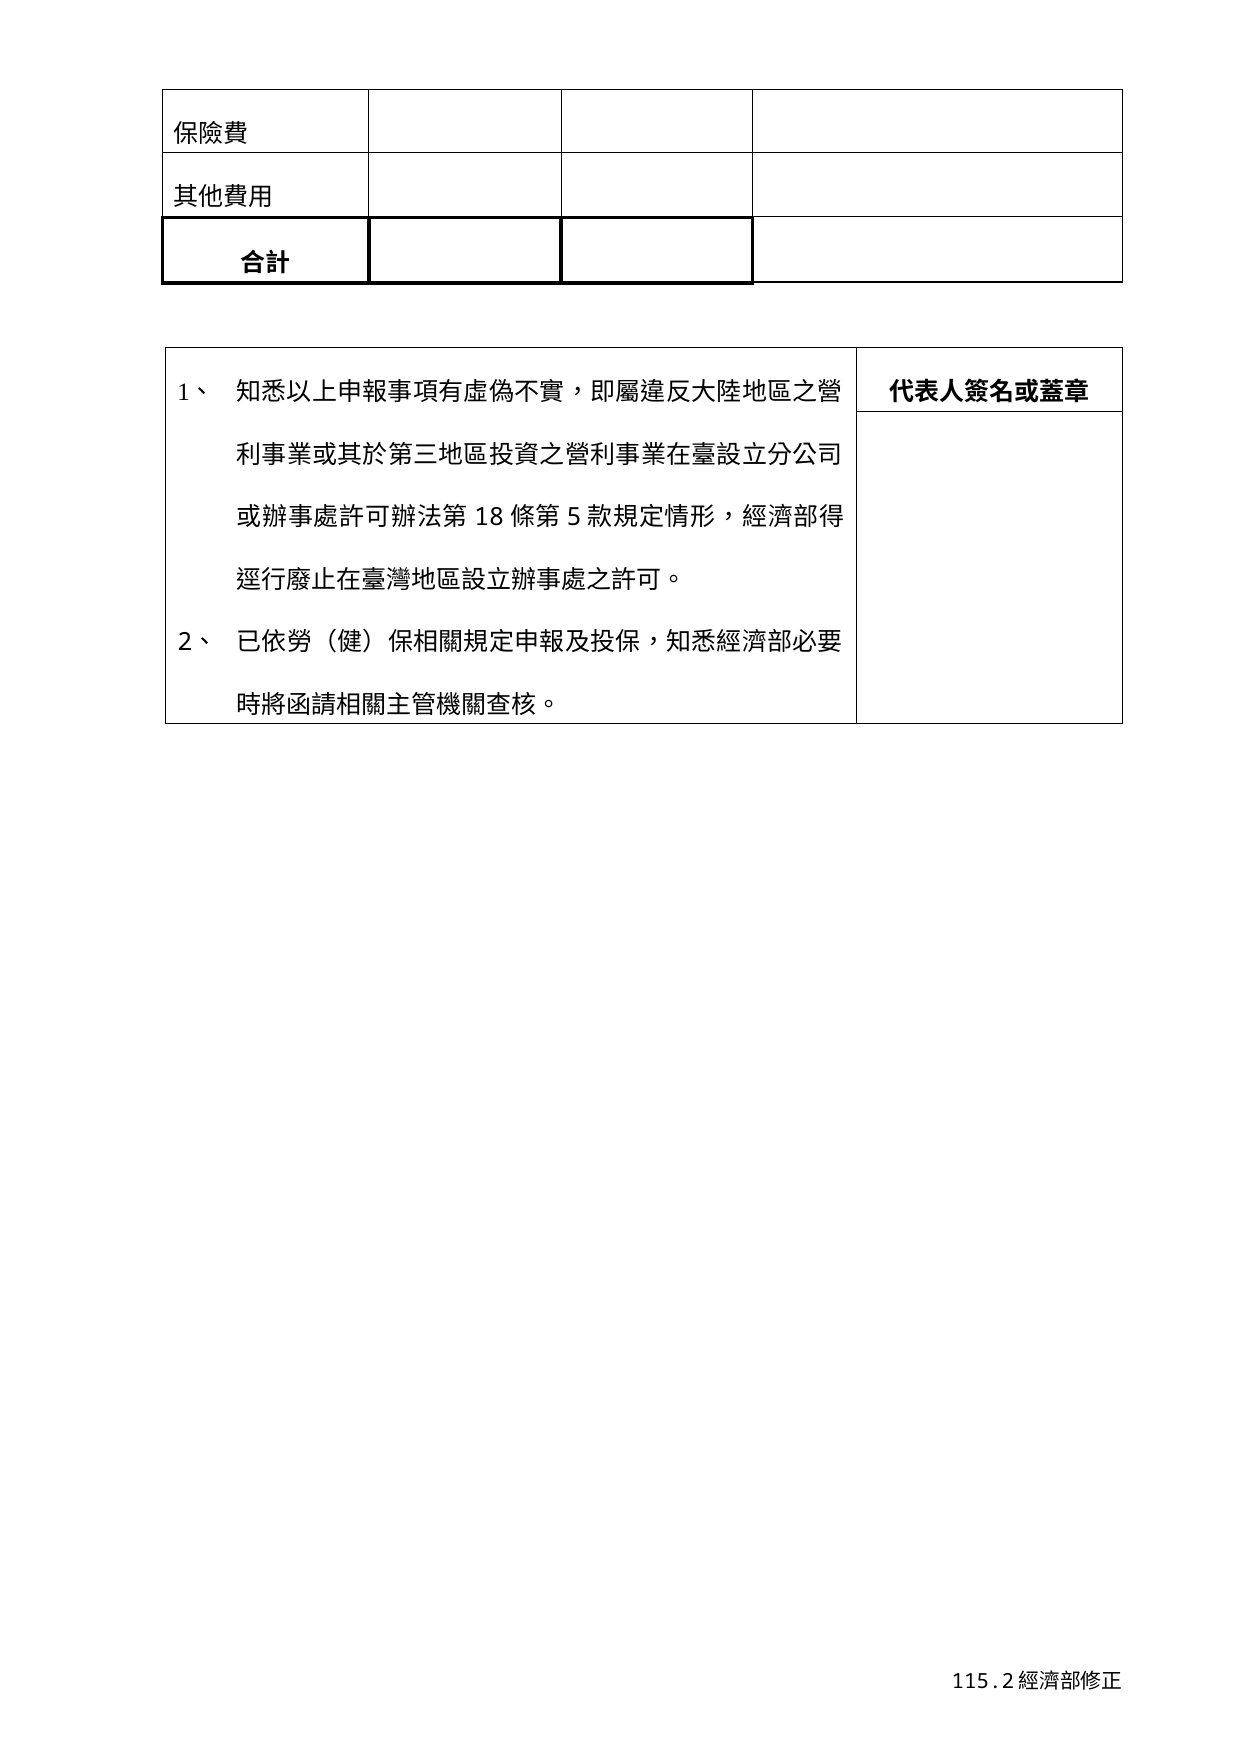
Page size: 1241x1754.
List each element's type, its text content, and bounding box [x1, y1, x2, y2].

table_header 知悉以上申報事項有虛偽不實，即屬違反大陸地區之營利事業或其於第三地區投資之營利事業在臺設立分公司或辦事處許可辦法第18條第5款規定情形，經濟部得逕行廢止在臺灣地區設立辦事處之許可。 已依勞（健）保相關規定申報及投保，知悉經濟部必要時將函請相關主管機關查核。 [166, 348, 856, 723]
table_cell [754, 217, 1122, 281]
table_cell 其他費用 [163, 153, 368, 216]
table_cell [563, 219, 751, 281]
table_cell 合計 [164, 219, 367, 281]
table_cell [369, 90, 561, 152]
table_header 代表人簽名或蓋章 [857, 348, 1122, 411]
table_cell [562, 153, 752, 216]
table_cell [562, 90, 752, 152]
table_cell [753, 90, 1122, 152]
table_cell [371, 219, 559, 281]
table_cell [857, 412, 1122, 723]
table_cell 保險費 [163, 90, 368, 152]
table_cell [369, 153, 561, 216]
table_cell [753, 153, 1122, 216]
